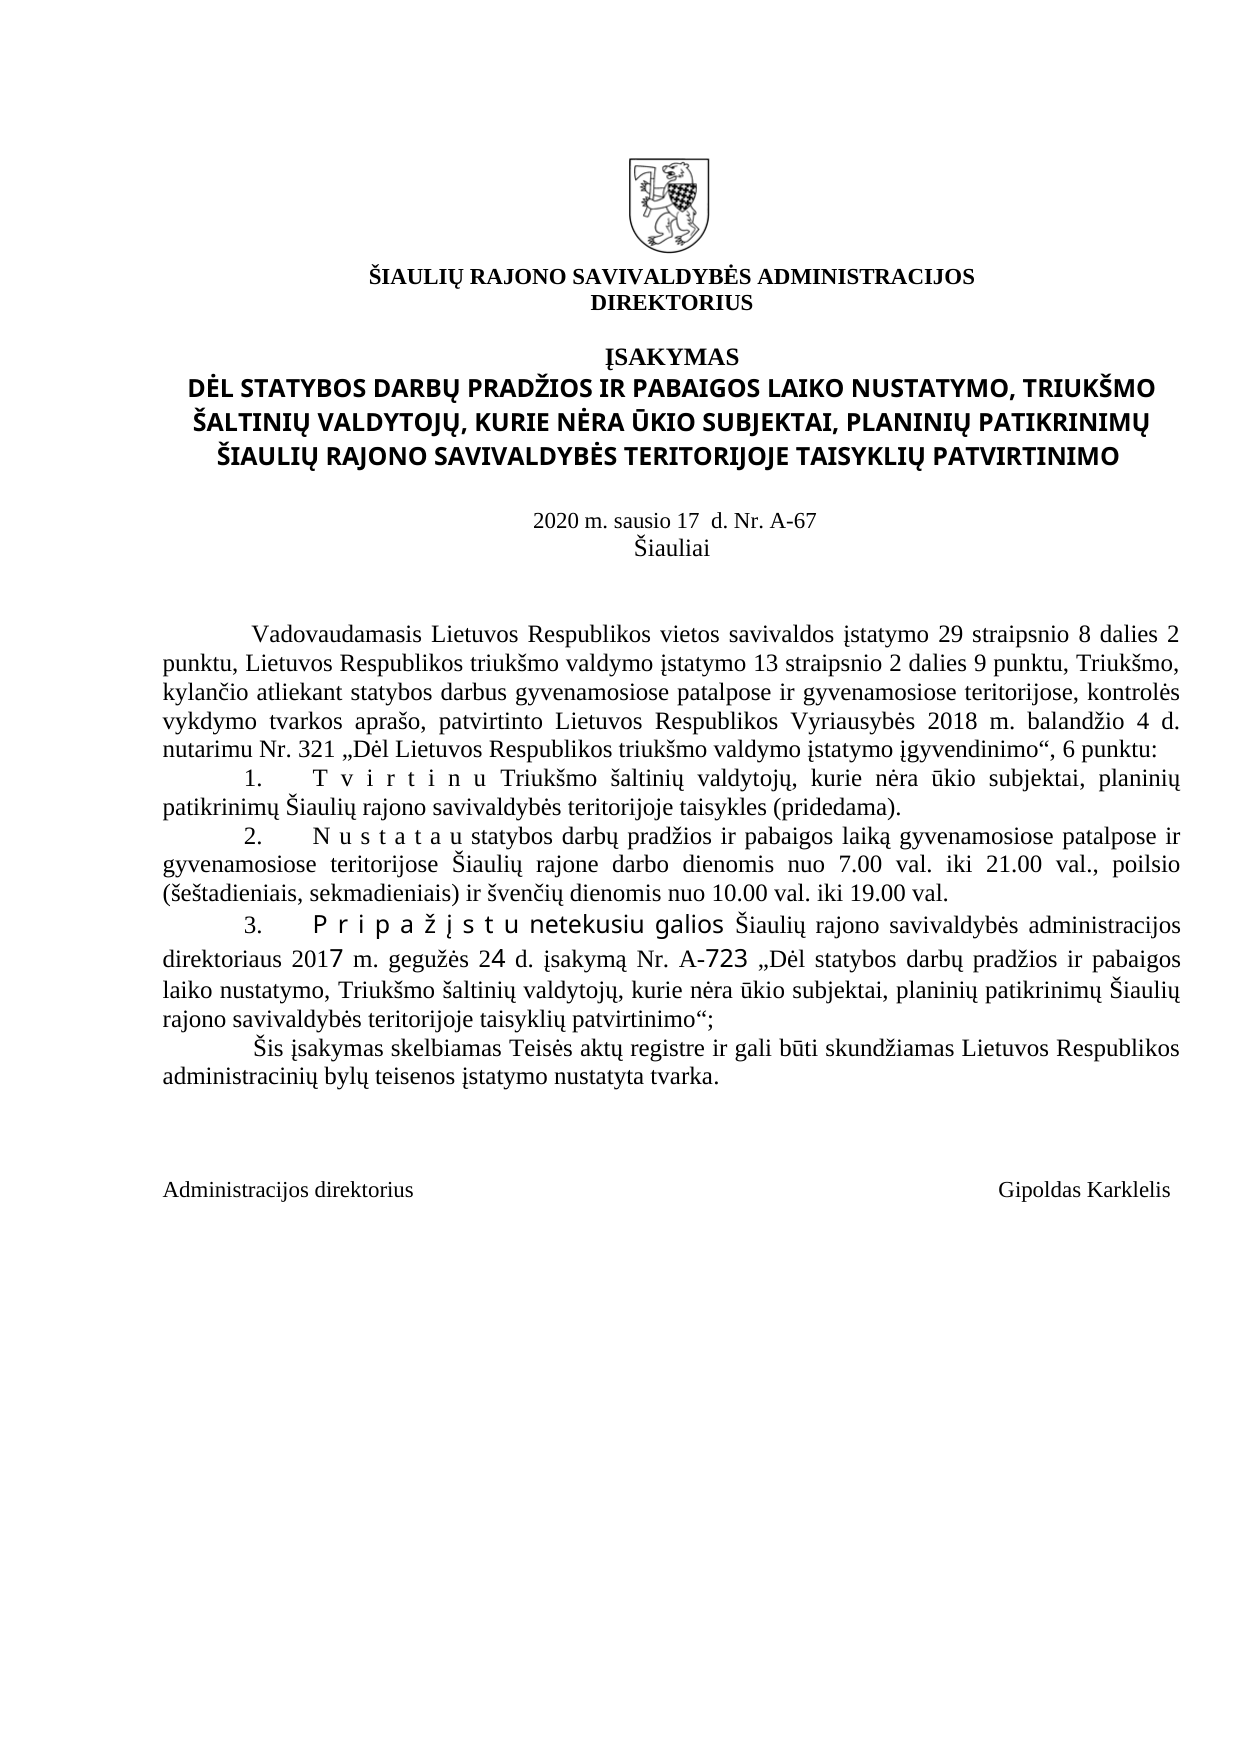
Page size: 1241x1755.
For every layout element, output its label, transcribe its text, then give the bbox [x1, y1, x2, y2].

text 3. P r i p a ž į s t u netekusiu galios Šiaulių rajono savivaldybės administracijos direktoriaus 2017 m. gegužės 24 d. įsakymą Nr. A-723 „Dėl statybos darbų pradžios ir pabaigos laiko nustatymo, Triukšmo šaltinių valdytojų, kurie nėra ūkio subjektai, planinių patikrinimų Šiaulių rajono savivaldybės teritorijoje taisyklių patvirtinimo“; [162, 907, 1181, 1033]
text ĮSAKYMAS [162, 342, 1181, 371]
text Šiauliai [162, 533, 1181, 562]
text Administracijos direktorius Gipoldas Karklelis [162, 1176, 1181, 1203]
text 2020 m. sausio 17 d. Nr. A-67 [162, 507, 1181, 533]
text Vadovaudamasis Lietuvos Respublikos vietos savivaldos įstatymo 29 straipsnio 8 dalies 2 punktu, Lietuvos Respublikos triukšmo valdymo įstatymo 13 straipsnio 2 dalies 9 punktu, Triukšmo, kylančio atliekant statybos darbus gyvenamosiose patalpose ir gyvenamosiose teritorijose, kontrolės vykdymo tvarkos aprašo, patvirtinto Lietuvos Respublikos Vyriausybės 2018 m. balandžio 4 d. nutarimu Nr. 321 „Dėl Lietuvos Respublikos triukšmo valdymo įstatymo įgyvendinimo“, 6 punktu: [162, 619, 1181, 763]
text Šis įsakymas skelbiamas Teisės aktų registre ir gali būti skundžiamas Lietuvos Respublikos administracinių bylų teisenos įstatymo nustatyta tvarka. [162, 1033, 1181, 1090]
text DĖL STATYBOS DARBŲ PRADŽIOS IR PABAIGOS LAIKO NUSTATYMO, TRIUKŠMO ŠALTINIŲ VALDYTOJŲ, KURIE NĖRA ŪKIO SUBJEKTAI, PLANINIŲ PATIKRINIMŲ ŠIAULIŲ RAJONO SAVIVALDYBĖS TERITORIJOJE TAISYKLIŲ PATVIRTINIMO [162, 371, 1181, 473]
text 1. T v i r t i n u Triukšmo šaltinių valdytojų, kurie nėra ūkio subjektai, planinių patikrinimų Šiaulių rajono savivaldybės teritorijoje taisykles (pridedama). [162, 763, 1181, 821]
text ŠIAULIŲ RAJONO SAVIVALDYBĖS ADMINISTRACIJOS [162, 263, 1181, 289]
text DIREKTORIUS [162, 289, 1181, 316]
text 2. N u s t a t a u statybos darbų pradžios ir pabaigos laiką gyvenamosiose patalpose ir gyvenamosiose teritorijose Šiaulių rajone darbo dienomis nuo 7.00 val. iki 21.00 val., poilsio (šeštadieniais, sekmadieniais) ir švenčių dienomis nuo 10.00 val. iki 19.00 val. [162, 821, 1181, 907]
